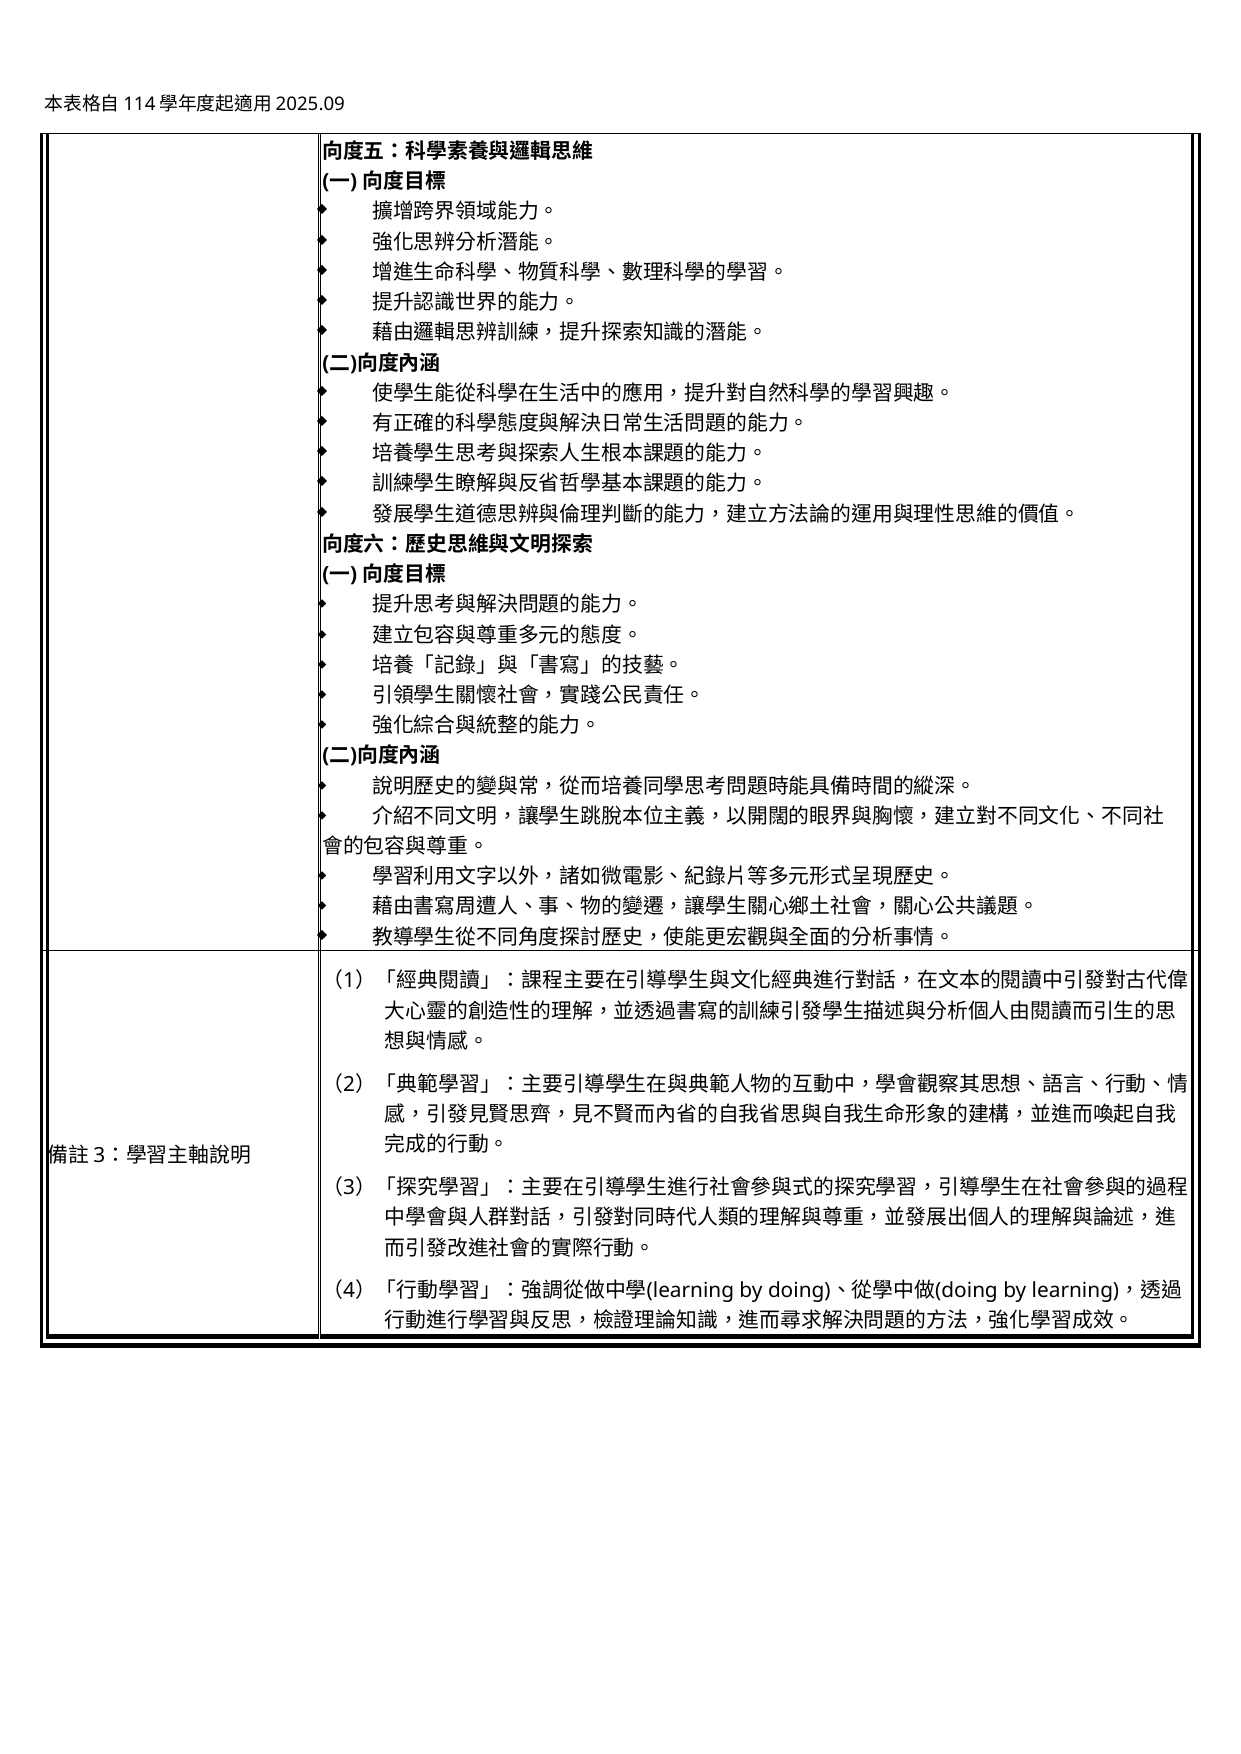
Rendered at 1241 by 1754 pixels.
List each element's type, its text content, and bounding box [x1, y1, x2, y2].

table_cell （1）「經典閱讀」：課程主要在引導學生與文化經典進行對話，在文本的閱讀中引發對古代偉大心靈的創造性的理解，並透過書寫的訓練引發學生描述與分析個人由閱讀而引生的思想與情感。 （2）「典範學習」：主要引導學生在與典範人物的互動中，學會觀察其思想、語言、行動、情感，引發見賢思齊，見不賢而內省的自我省思與自我生命形象的建構，並進而喚起自我完成的行動。 （3）「探究學習」：主要在引導學生進行社會參與式的探究學習，引導學生在社會參與的過程中學會與人群對話，引發對同時代人類的理解與尊重，並發展出個人的理解與論述，進而引發改進社會的實際行動。 （4）「行動學習」：強調從做中學(learning by doing)、從學中做(doing by learning)，透過行動進行學習與反思，檢證理論知識，進而尋求解決問題的方法，強化學習成效。 [321, 951, 1191, 1334]
table_cell 備註2：六大向度目標、內涵說明 [49, 134, 318, 950]
table_cell 向度一：人文思維與美學詮釋 (一) 向度目標 擴增跨界領域能力。 培養社會關懷情操。 提升同學閱讀人文經典的能力。 增進藝術欣賞的涵養。 能檢視圓潤社會生活，激發知識創新的動能。 (二)向度內涵 提升學生的人文素養。 深化對自我及世界的理解。 體會作品世界的文學美感、倫理反思及生命意境。 期使學生能夠張開心靈之眼發現人文之美。 整合專業知識技能來觀照乃至轉化、創造生活世界。 提高自然美學素養。 向度二：倫理判斷與生命涵養 (一) 向度目標 培養道德判斷能力。 提升品德涵養。 探索生命價值。 建立生命目標。 增進對於自我、社會、世界的關懷。 (二)向度內涵 引領學生對於道德兩難問題進行判斷。 培養學生的道德情操與品德涵養。 引領學生對於生命終極意義的探索。 引領學生對於自我生命目標的確立。 培養學生關懷社會的能力。 向度三：法政制度與公民社會 (一)向度目標 擴增跨界領域能力。 提升現代公民素養。 建立民主法治觀念。 培養理性批判的能力。 培育參與公共事務的能力與熱忱。 (二)向度內涵 認知做為公民社會一份子應該擔負的角色、權利、義務與責任。 體會公民在國家整體發展中的重要地位。 認識政治社會科學的思考、運作邏輯與基本概念。 訓練學生自主判斷能力，思考集體命運的各種途徑與代價。 培養正確的民主法治觀，尊重、寬容的民主素養與參與、批判公共政策的能力。 向度四：經濟社會與全球視野 (一) 向度目標 擴增跨界領域能力。 拓展全人宏觀視野。 培育學生參與經濟社會能力。 認識國際經濟結構。 擴展全球公民視野。 (二)向度內涵 充實對在地經濟社會活動的興趣與了解。 增強對世界各區域事物的理解與認知。 培養宏觀的國際視野與參與國際事務的能力。 對於不同文化能採取尊重、差異的欣賞，增進人類彼此的相互了解。 增進全球問題的理解，探討本土與全球之間相關的課題或議題，進而採取行動，努力實踐。 向度五：科學素養與邏輯思維 (一) 向度目標 擴增跨界領域能力。 強化思辨分析潛能。 增進生命科學、物質科學、數理科學的學習。 提升認識世界的能力。 藉由邏輯思辨訓練，提升探索知識的潛能。 (二)向度內涵 使學生能從科學在生活中的應用，提升對自然科學的學習興趣。 有正確的科學態度與解決日常生活問題的能力。 培養學生思考與探索人生根本課題的能力。 訓練學生瞭解與反省哲學基本課題的能力。 發展學生道德思辨與倫理判斷的能力，建立方法論的運用與理性思維的價值。 向度六：歷史思維與文明探索 (一) 向度目標 提升思考與解決問題的能力。 建立包容與尊重多元的態度。 培養「記錄」與「書寫」的技藝。 引領學生關懷社會，實踐公民責任。 強化綜合與統整的能力。 (二)向度內涵 說明歷史的變與常，從而培養同學思考問題時能具備時間的縱深。 介紹不同文明，讓學生跳脫本位主義，以開闊的眼界與胸懷，建立對不同文化、不同社會的包容與尊重。 學習利用文字以外，諸如微電影、紀錄片等多元形式呈現歷史。 藉由書寫周遭人、事、物的變遷，讓學生關心鄉土社會，關心公共議題。 教導學生從不同角度探討歷史，使能更宏觀與全面的分析事情。 [321, 134, 1191, 950]
table_cell 備註3：學習主軸說明 [49, 951, 318, 1334]
